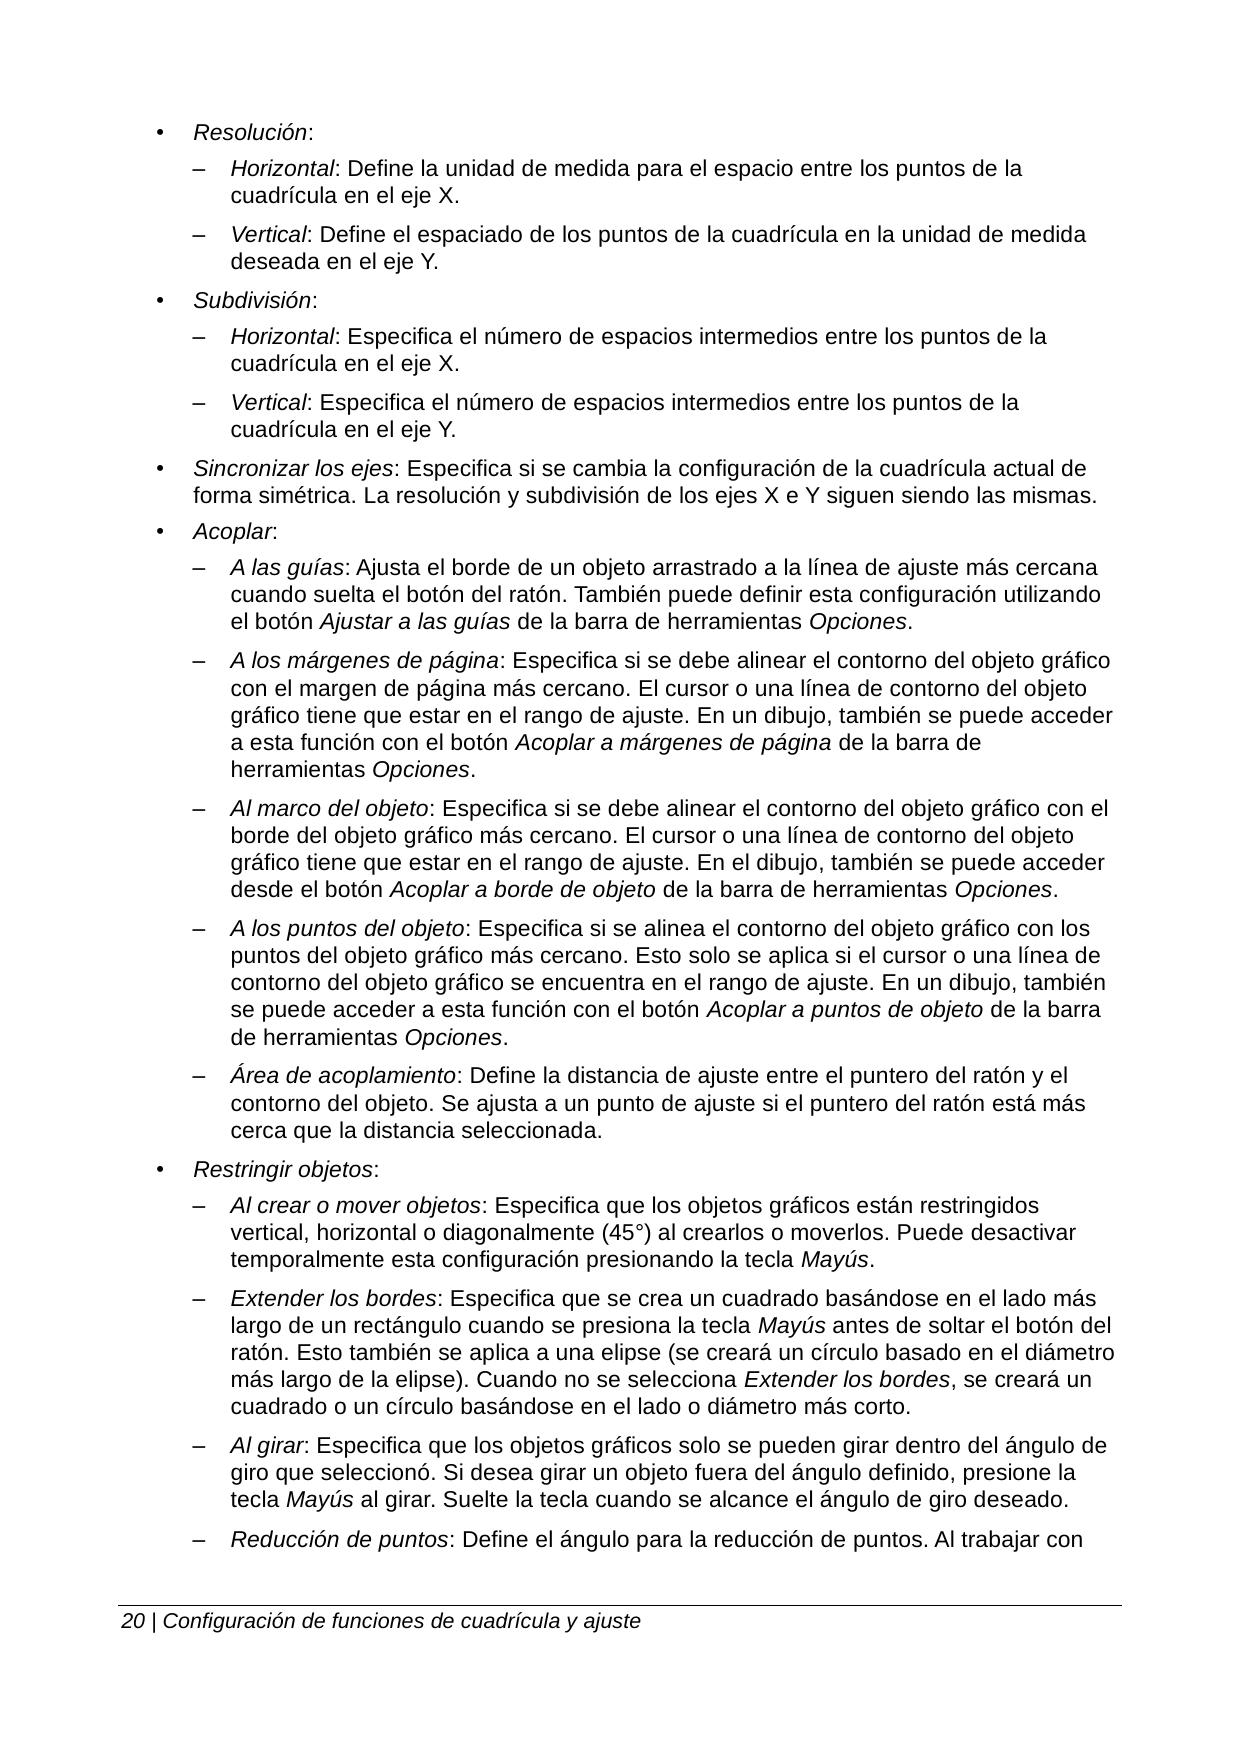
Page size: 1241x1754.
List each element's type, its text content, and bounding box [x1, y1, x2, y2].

list Acoplar: [156, 518, 1122, 545]
list Extender los bordes: Especifica que se crea un cuadrado basándose en el lado más largo de un rectángulo cuando se presiona la tecla Mayús antes de soltar el botón del ratón. Esto también se aplica a una elipse (se creará un círculo basado en el diámetro más largo de la elipse). Cuando no se selecciona Extender los bordes, se creará un cuadrado o un círculo basándose en el lado o diámetro más corto. [192, 1284, 1122, 1420]
list Horizontal: Define la unidad de medida para el espacio entre los puntos de la cuadrícula en el eje X. [192, 154, 1122, 208]
list A los márgenes de página: Especifica si se debe alinear el contorno del objeto gráfico con el margen de página más cercano. El cursor o una línea de contorno del objeto gráfico tiene que estar en el rango de ajuste. En un dibujo, también se puede acceder a esta función con el botón Acoplar a márgenes de página de la barra de herramientas Opciones. [192, 647, 1122, 782]
list Sincronizar los ejes: Especifica si se cambia la configuración de la cuadrícula actual de forma simétrica. La resolución y subdivisión de los ejes X e Y siguen siendo las mismas. [156, 454, 1122, 509]
list Área de acoplamiento: Define la distancia de ajuste entre el puntero del ratón y el contorno del objeto. Se ajusta a un punto de ajuste si el puntero del ratón está más cerca que la distancia seleccionada. [192, 1062, 1122, 1143]
list Vertical: Especifica el número de espacios intermedios entre los puntos de la cuadrícula en el eje Y. [192, 388, 1122, 443]
list Vertical: Define el espaciado de los puntos de la cuadrícula en la unidad de medida deseada en el eje Y. [192, 220, 1122, 274]
list Subdivisión: [156, 286, 1122, 313]
list Al marco del objeto: Especifica si se debe alinear el contorno del objeto gráfico con el borde del objeto gráfico más cercano. El cursor o una línea de contorno del objeto gráfico tiene que estar en el rango de ajuste. En el dibujo, también se puede acceder desde el botón Acoplar a borde de objeto de la barra de herramientas Opciones. [192, 794, 1122, 902]
list Al crear o mover objetos: Especifica que los objetos gráficos están restringidos vertical, horizontal o diagonalmente (45°) al crearlos o moverlos. Puede desactivar temporalmente esta configuración presionando la tecla Mayús. [192, 1191, 1122, 1272]
list Reducción de puntos: Define el ángulo para la reducción de puntos. Al trabajar con [192, 1525, 1122, 1552]
list Al girar: Especifica que los objetos gráficos solo se pueden girar dentro del ángulo de giro que seleccionó. Si desea girar un objeto fuera del ángulo definido, presione la tecla Mayús al girar. Suelte la tecla cuando se alcance el ángulo de giro deseado. [192, 1432, 1122, 1513]
list Resolución: [156, 118, 1122, 145]
list A los puntos del objeto: Especifica si se alinea el contorno del objeto gráfico con los puntos del objeto gráfico más cercano. Esto solo se aplica si el cursor o una línea de contorno del objeto gráfico se encuentra en el rango de ajuste. En un dibujo, también se puede acceder a esta función con el botón Acoplar a puntos de objeto de la barra de herramientas Opciones. [192, 914, 1122, 1050]
list Horizontal: Especifica el número de espacios intermedios entre los puntos de la cuadrícula en el eje X. [192, 322, 1122, 376]
list Restringir objetos: [156, 1155, 1122, 1182]
list A las guías: Ajusta el borde de un objeto arrastrado a la línea de ajuste más cercana cuando suelta el botón del ratón. También puede definir esta configuración utilizando el botón Ajustar a las guías de la barra de herramientas Opciones. [192, 553, 1122, 635]
